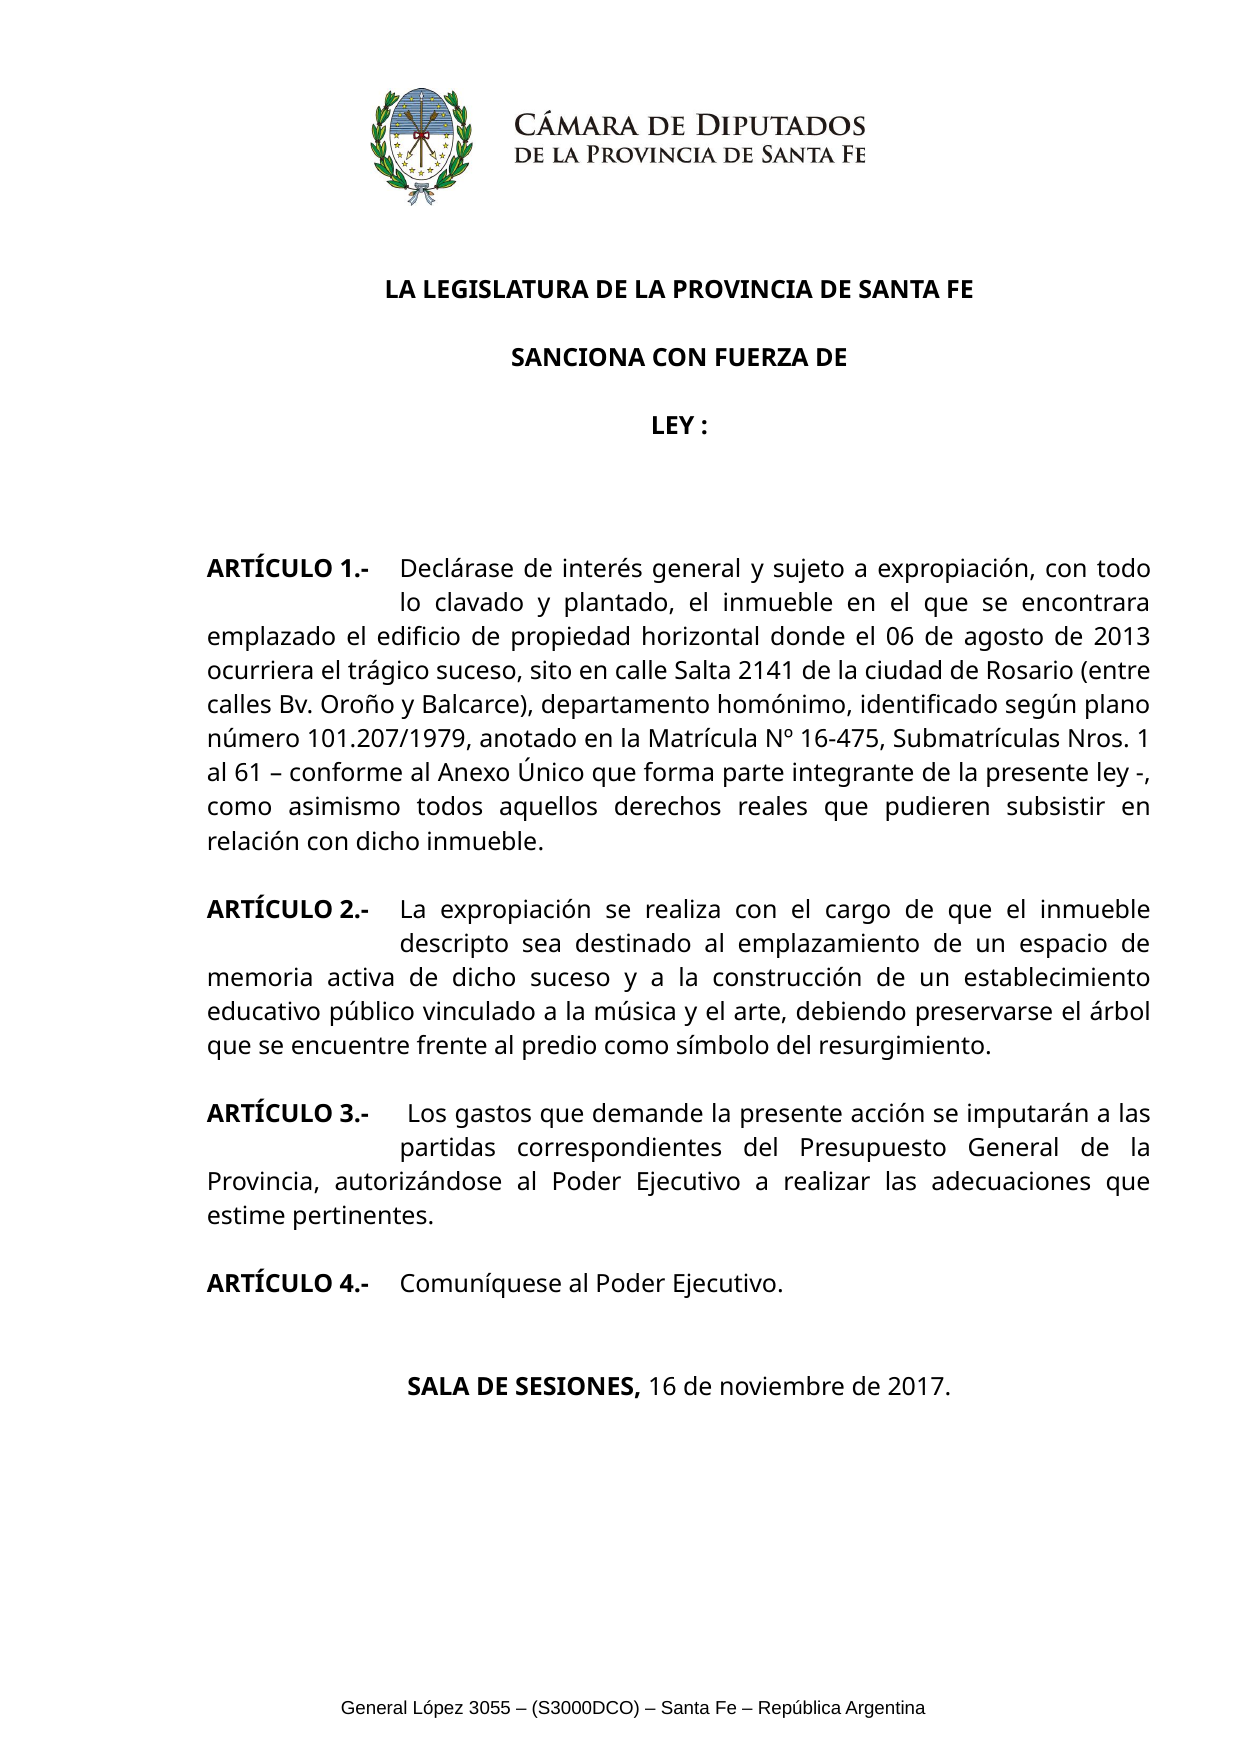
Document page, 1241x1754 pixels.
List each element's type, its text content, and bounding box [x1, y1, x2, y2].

text Los gastos que demande la presente acción se imputarán a las partidas correspondientes del Presupuesto General de la Provincia, autorizándose al Poder Ejecutivo a realizar las adecuaciones que estime pertinentes. [207, 1096, 1152, 1232]
table_header ARTÍCULO 1.- [207, 551, 399, 601]
text LEY : [207, 408, 1152, 442]
text LA LEGISLATURA DE LA PROVINCIA DE SANTA FE [207, 272, 1152, 306]
table_header ARTÍCULO 3.- [207, 1096, 399, 1146]
text SALA DE SESIONES, 16 de noviembre de 2017. [207, 1368, 1152, 1402]
text Declárase de interés general y sujeto a expropiación, con todo lo clavado y plantado, el inmueble en el que se encontrara emplazado el edificio de propiedad horizontal donde el 06 de agosto de 2013 ocurriera el trágico suceso, sito en calle Salta 2141 de la ciudad de Rosario (entre calles Bv. Oroño y Balcarce), departamento homónimo, identificado según plano número 101.207/1979, anotado en la Matrícula Nº 16-475, Submatrículas Nros. 1 al 61 – conforme al Anexo Único que forma parte integrante de la presente ley -, como asimismo todos aquellos derechos reales que pudieren subsistir en relación con dicho inmueble. [207, 551, 1152, 857]
picture [370, 88, 866, 210]
text Comuníquese al Poder Ejecutivo. [399, 1266, 1152, 1300]
text SANCIONA CON FUERZA DE [207, 340, 1152, 374]
table_header ARTÍCULO 4.- [207, 1266, 399, 1316]
table_header ARTÍCULO 2.- [207, 891, 399, 941]
text La expropiación se realiza con el cargo de que el inmueble descripto sea destinado al emplazamiento de un espacio de memoria activa de dicho suceso y a la construcción de un establecimiento educativo público vinculado a la música y el arte, debiendo preservarse el árbol que se encuentre frente al predio como símbolo del resurgimiento. [207, 891, 1152, 1062]
